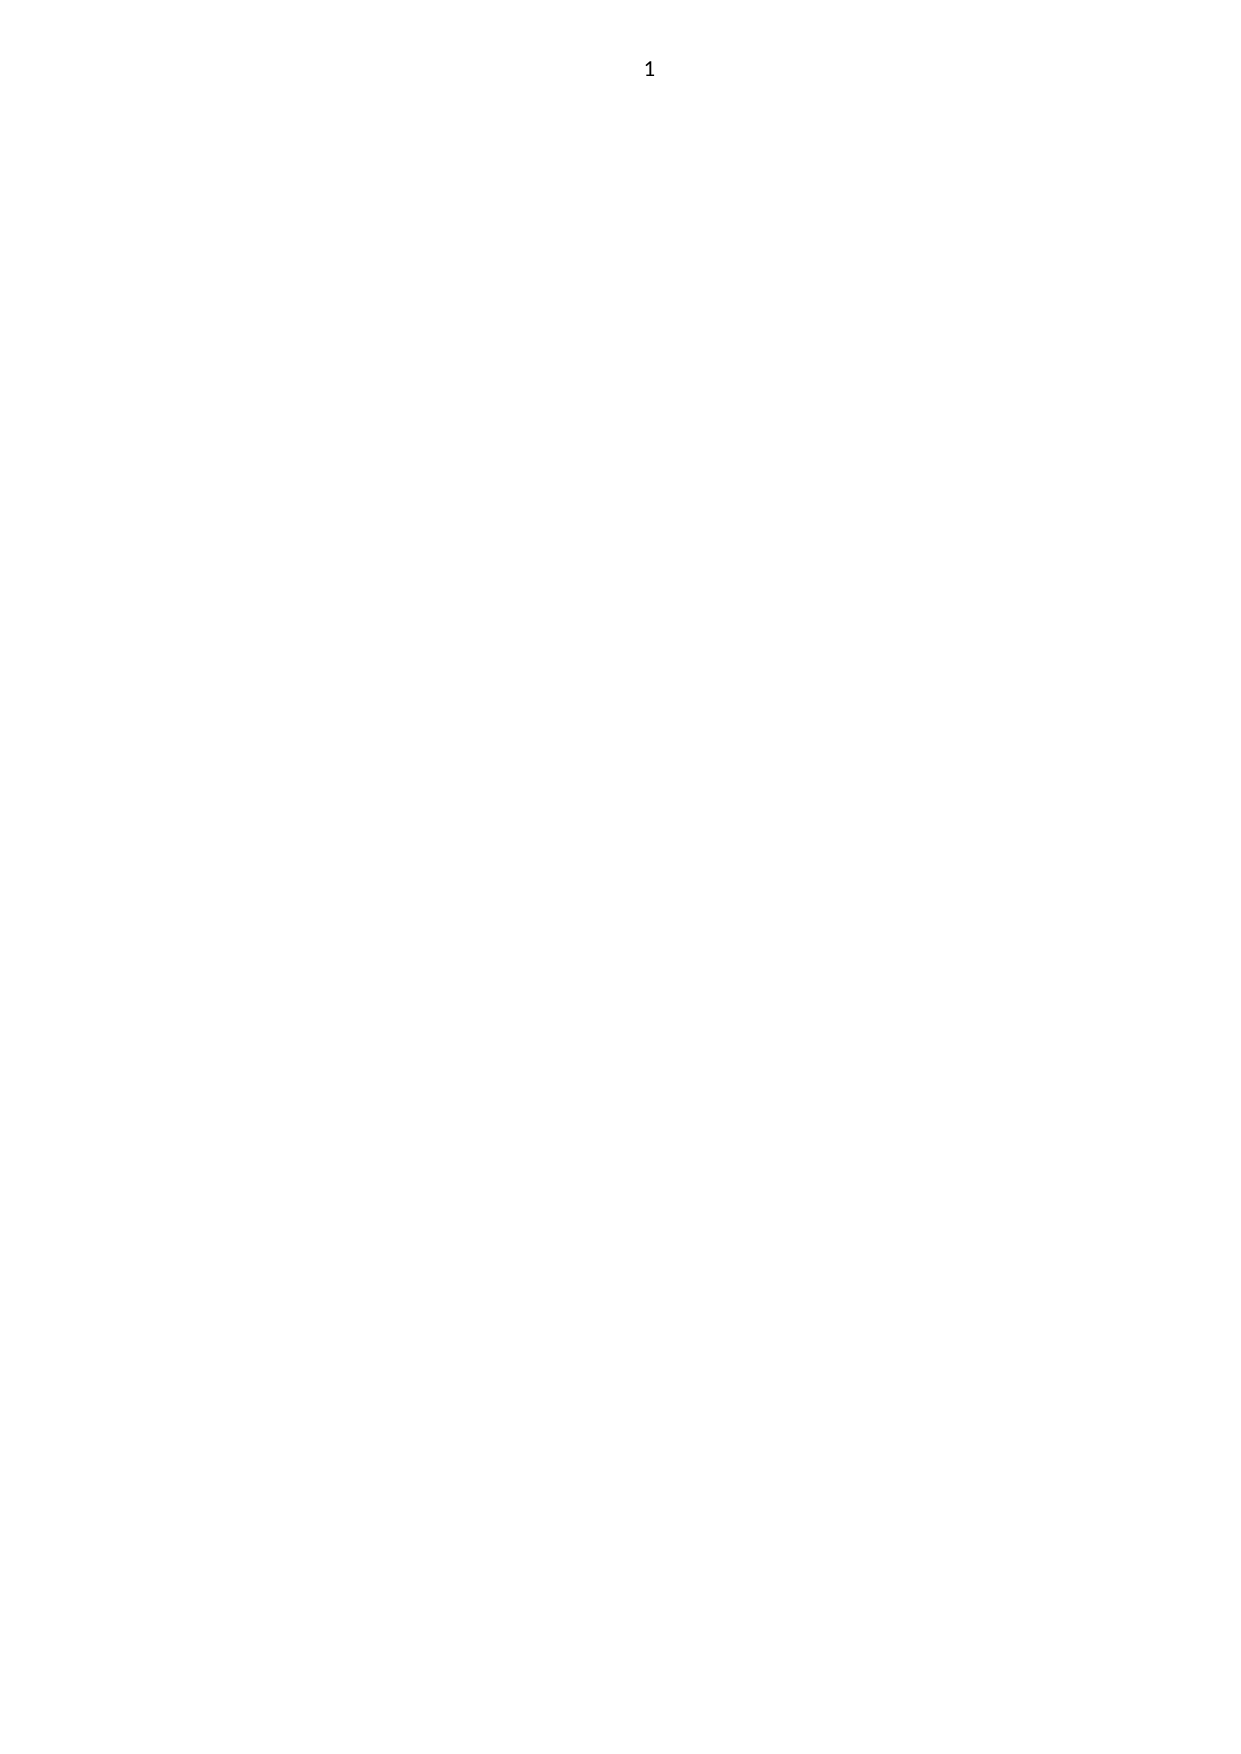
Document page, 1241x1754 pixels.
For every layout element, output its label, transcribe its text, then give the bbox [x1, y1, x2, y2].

text 1 [221, 54, 1078, 82]
